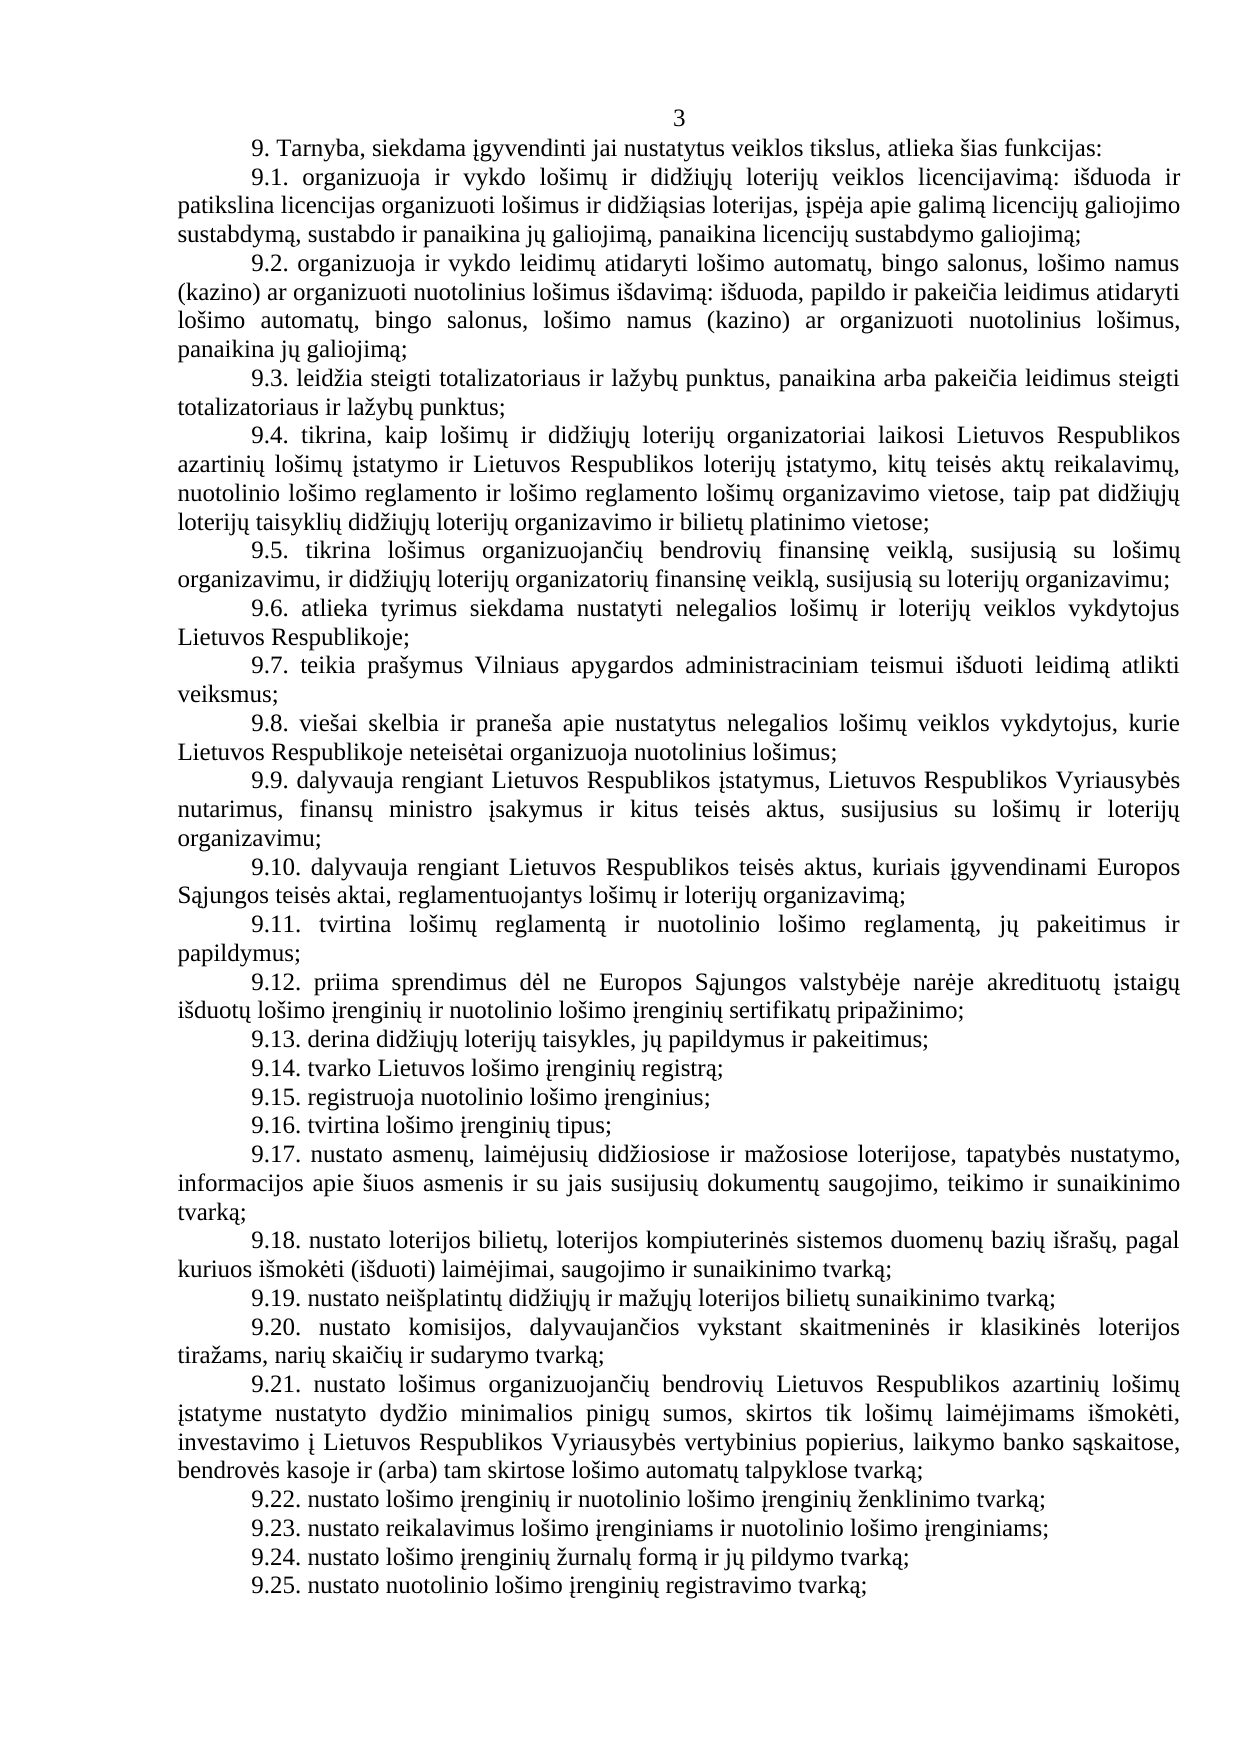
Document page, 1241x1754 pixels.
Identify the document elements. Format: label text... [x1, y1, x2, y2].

text 9.15. registruoja nuotolinio lošimo įrenginius; [177, 1082, 1181, 1110]
text 9.7. teikia prašymus Vilniaus apygardos administraciniam teismui išduoti leidimą atlikti veiksmus; [177, 650, 1181, 708]
text 9.22. nustato lošimo įrenginių ir nuotolinio lošimo įrenginių ženklinimo tvarką; [177, 1484, 1181, 1513]
text 9.9. dalyvauja rengiant Lietuvos Respublikos įstatymus, Lietuvos Respublikos Vyriausybės nutarimus, finansų ministro įsakymus ir kitus teisės aktus, susijusius su lošimų ir loterijų organizavimu; [177, 765, 1181, 852]
text 9.8. viešai skelbia ir praneša apie nustatytus nelegalios lošimų veiklos vykdytojus, kurie Lietuvos Respublikoje neteisėtai organizuoja nuotolinius lošimus; [177, 708, 1181, 765]
text 9.14. tvarko Lietuvos lošimo įrenginių registrą; [177, 1053, 1181, 1082]
text 9.11. tvirtina lošimų reglamentą ir nuotolinio lošimo reglamentą, jų pakeitimus ir papildymus; [177, 909, 1181, 967]
text 9.20. nustato komisijos, dalyvaujančios vykstant skaitmeninės ir klasikinės loterijos tiražams, narių skaičių ir sudarymo tvarką; [177, 1312, 1181, 1369]
text 9.24. nustato lošimo įrenginių žurnalų formą ir jų pildymo tvarką; [177, 1542, 1181, 1570]
text 9.10. dalyvauja rengiant Lietuvos Respublikos teisės aktus, kuriais įgyvendinami Europos Sąjungos teisės aktai, reglamentuojantys lošimų ir loterijų organizavimą; [177, 852, 1181, 909]
text 9. Tarnyba, siekdama įgyvendinti jai nustatytus veiklos tikslus, atlieka šias funkcijas: [177, 133, 1181, 162]
text 9.25. nustato nuotolinio lošimo įrenginių registravimo tvarką; [177, 1570, 1181, 1599]
text 9.23. nustato reikalavimus lošimo įrenginiams ir nuotolinio lošimo įrenginiams; [177, 1513, 1181, 1542]
text 9.1. organizuoja ir vykdo lošimų ir didžiųjų loterijų veiklos licencijavimą: išduoda ir patikslina licencijas organizuoti lošimus ir didžiąsias loterijas, įspėja apie galimą licencijų galiojimo sustabdymą, sustabdo ir panaikina jų galiojimą, panaikina licencijų sustabdymo galiojimą; [177, 162, 1181, 248]
text 9.6. atlieka tyrimus siekdama nustatyti nelegalios lošimų ir loterijų veiklos vykdytojus Lietuvos Respublikoje; [177, 593, 1181, 650]
text 9.21. nustato lošimus organizuojančių bendrovių Lietuvos Respublikos azartinių lošimų įstatyme nustatyto dydžio minimalios pinigų sumos, skirtos tik lošimų laimėjimams išmokėti, investavimo į Lietuvos Respublikos Vyriausybės vertybinius popierius, laikymo banko sąskaitose, bendrovės kasoje ir (arba) tam skirtose lošimo automatų talpyklose tvarką; [177, 1369, 1181, 1484]
text 9.5. tikrina lošimus organizuojančių bendrovių finansinę veiklą, susijusią su lošimų organizavimu, ir didžiųjų loterijų organizatorių finansinę veiklą, susijusią su loterijų organizavimu; [177, 535, 1181, 593]
text 9.19. nustato neišplatintų didžiųjų ir mažųjų loterijos bilietų sunaikinimo tvarką; [177, 1283, 1181, 1312]
text 9.3. leidžia steigti totalizatoriaus ir lažybų punktus, panaikina arba pakeičia leidimus steigti totalizatoriaus ir lažybų punktus; [177, 363, 1181, 420]
text 9.12. priima sprendimus dėl ne Europos Sąjungos valstybėje narėje akredituotų įstaigų išduotų lošimo įrenginių ir nuotolinio lošimo įrenginių sertifikatų pripažinimo; [177, 967, 1181, 1024]
text 9.18. nustato loterijos bilietų, loterijos kompiuterinės sistemos duomenų bazių išrašų, pagal kuriuos išmokėti (išduoti) laimėjimai, saugojimo ir sunaikinimo tvarką; [177, 1225, 1181, 1283]
text 9.13. derina didžiųjų loterijų taisykles, jų papildymus ir pakeitimus; [177, 1024, 1181, 1053]
text 9.17. nustato asmenų, laimėjusių didžiosiose ir mažosiose loterijose, tapatybės nustatymo, informacijos apie šiuos asmenis ir su jais susijusių dokumentų saugojimo, teikimo ir sunaikinimo tvarką; [177, 1139, 1181, 1225]
text 9.16. tvirtina lošimo įrenginių tipus; [177, 1110, 1181, 1139]
text 9.4. tikrina, kaip lošimų ir didžiųjų loterijų organizatoriai laikosi Lietuvos Respublikos azartinių lošimų įstatymo ir Lietuvos Respublikos loterijų įstatymo, kitų teisės aktų reikalavimų, nuotolinio lošimo reglamento ir lošimo reglamento lošimų organizavimo vietose, taip pat didžiųjų loterijų taisyklių didžiųjų loterijų organizavimo ir bilietų platinimo vietose; [177, 420, 1181, 535]
text 9.2. organizuoja ir vykdo leidimų atidaryti lošimo automatų, bingo salonus, lošimo namus (kazino) ar organizuoti nuotolinius lošimus išdavimą: išduoda, papildo ir pakeičia leidimus atidaryti lošimo automatų, bingo salonus, lošimo namus (kazino) ar organizuoti nuotolinius lošimus, panaikina jų galiojimą; [177, 248, 1181, 363]
